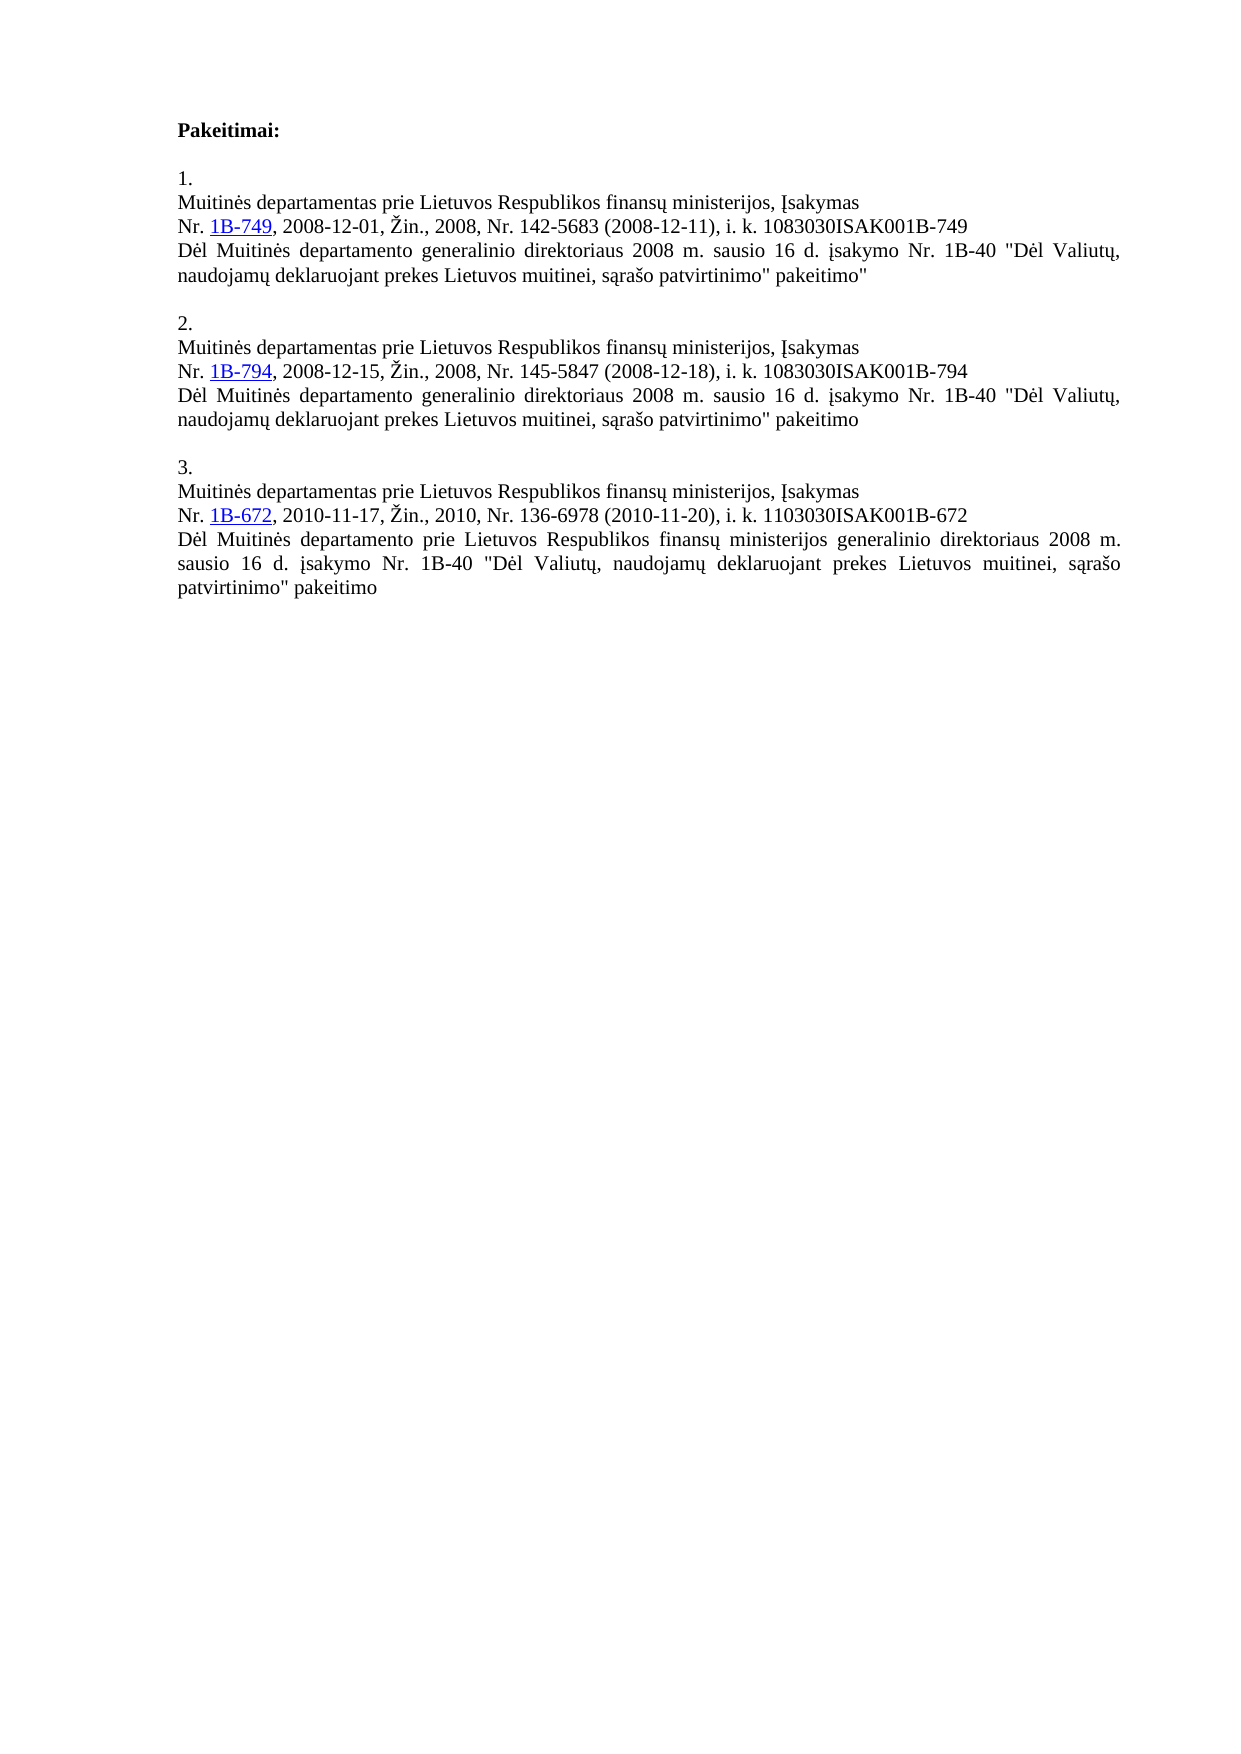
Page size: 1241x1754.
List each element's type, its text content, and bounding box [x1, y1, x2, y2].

text Pakeitimai: [177, 118, 1122, 142]
text 1. [177, 166, 1122, 190]
text 3. [177, 455, 1122, 479]
text Dėl Muitinės departamento generalinio direktoriaus 2008 m. sausio 16 d. įsakymo Nr. 1B-40 "Dėl Valiutų, naudojamų deklaruojant prekes Lietuvos muitinei, sąrašo patvirtinimo" pakeitimo [177, 383, 1122, 431]
text Muitinės departamentas prie Lietuvos Respublikos finansų ministerijos, Įsakymas [177, 335, 1122, 359]
text Nr. 1B-672, 2010-11-17, Žin., 2010, Nr. 136-6978 (2010-11-20), i. k. 1103030ISAK001B-672 [177, 503, 1122, 527]
text 2. [177, 311, 1122, 335]
text Dėl Muitinės departamento prie Lietuvos Respublikos finansų ministerijos generalinio direktoriaus 2008 m. sausio 16 d. įsakymo Nr. 1B-40 "Dėl Valiutų, naudojamų deklaruojant prekes Lietuvos muitinei, sąrašo patvirtinimo" pakeitimo [177, 527, 1122, 599]
text Nr. 1B-794, 2008-12-15, Žin., 2008, Nr. 145-5847 (2008-12-18), i. k. 1083030ISAK001B-794 [177, 359, 1122, 383]
text Muitinės departamentas prie Lietuvos Respublikos finansų ministerijos, Įsakymas [177, 479, 1122, 503]
text Dėl Muitinės departamento generalinio direktoriaus 2008 m. sausio 16 d. įsakymo Nr. 1B-40 "Dėl Valiutų, naudojamų deklaruojant prekes Lietuvos muitinei, sąrašo patvirtinimo" pakeitimo" [177, 238, 1122, 287]
text Muitinės departamentas prie Lietuvos Respublikos finansų ministerijos, Įsakymas [177, 190, 1122, 214]
text Nr. 1B-749, 2008-12-01, Žin., 2008, Nr. 142-5683 (2008-12-11), i. k. 1083030ISAK001B-749 [177, 214, 1122, 238]
